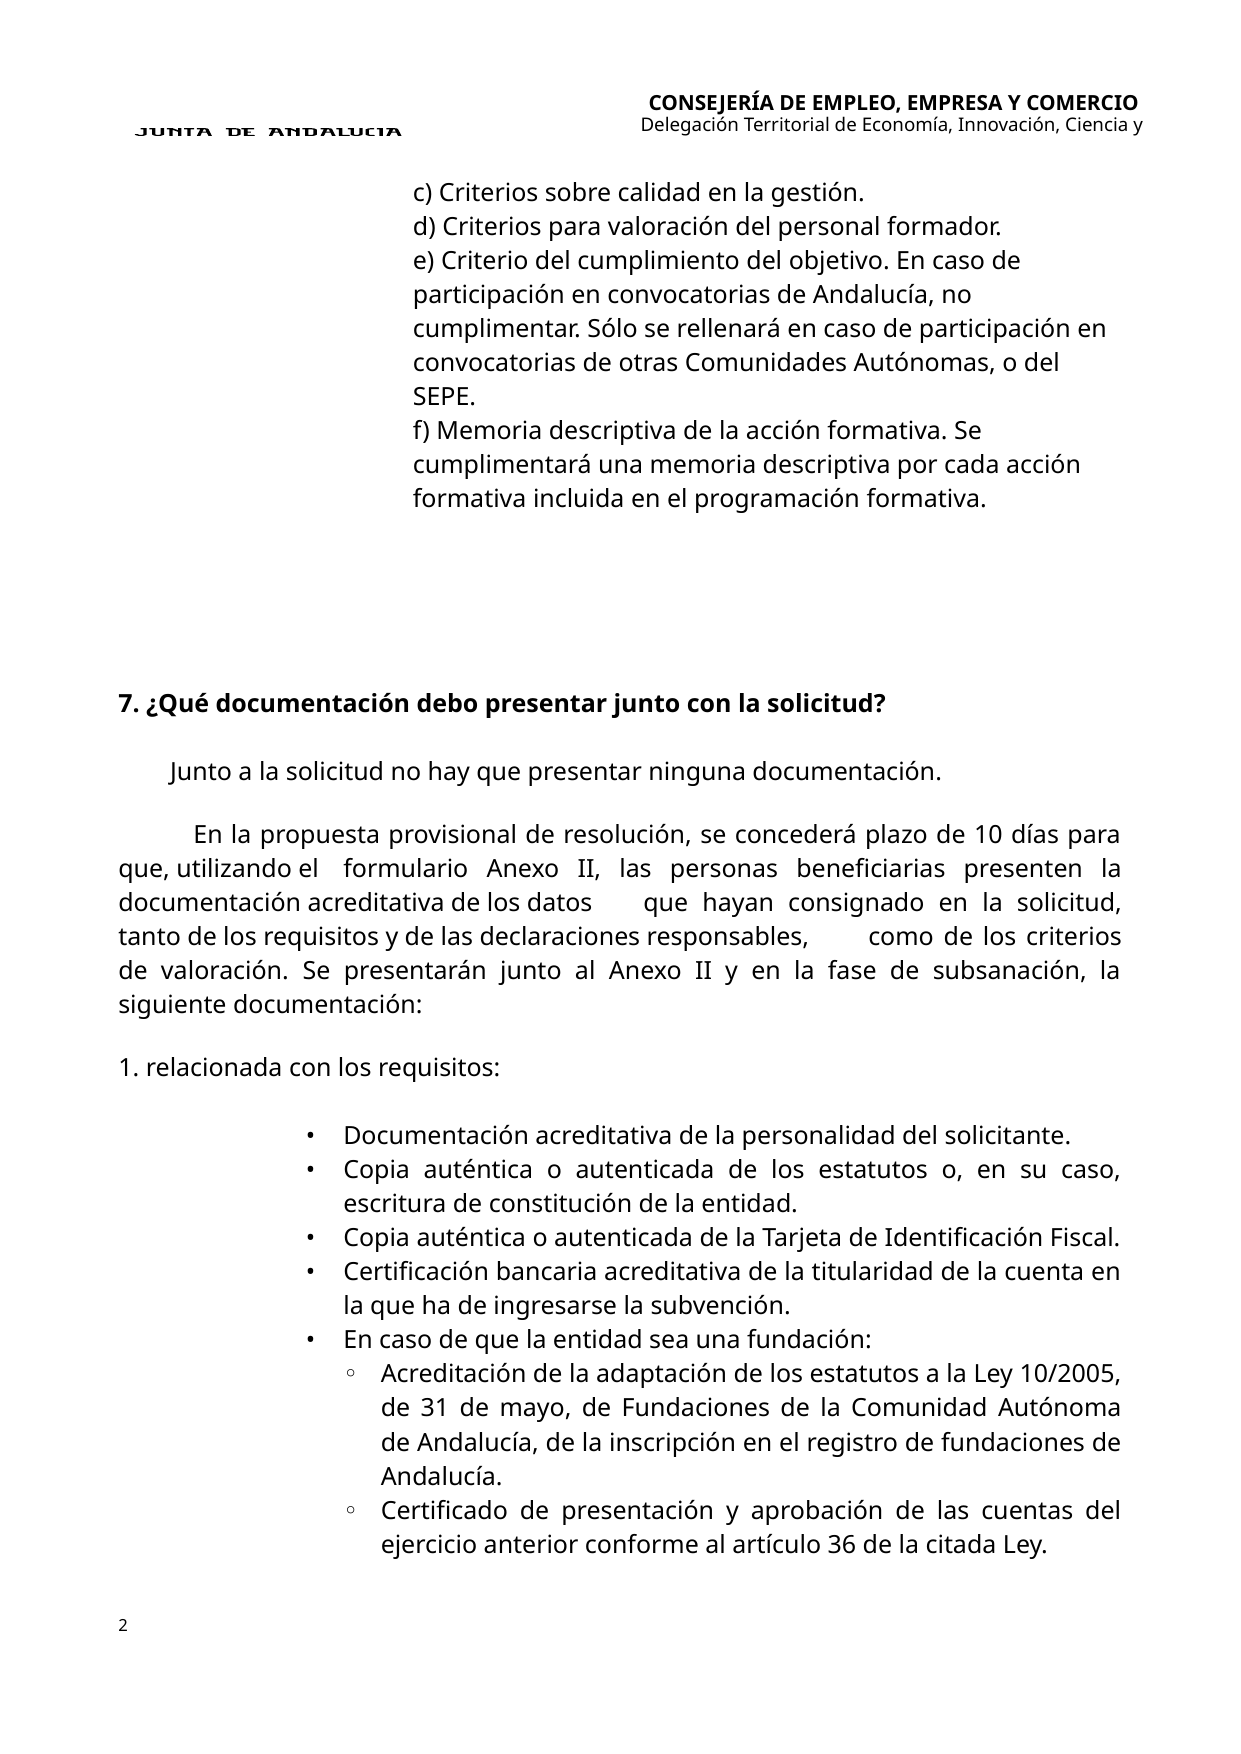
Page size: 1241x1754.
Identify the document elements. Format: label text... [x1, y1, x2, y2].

text 1. relacionada con los requisitos: [118, 1049, 1122, 1083]
text 7. ¿Qué documentación debo presentar junto con la solicitud? [118, 685, 1122, 719]
list f) Memoria descriptiva de la acción formativa. Se cumplimentará una memoria descriptiva por cada acción formativa incluida en el programación formativa. [383, 413, 1122, 515]
list Documentación acreditativa de la personalidad del solicitante. [306, 1118, 1122, 1152]
text En la propuesta provisional de resolución, se concederá plazo de 10 días para que, utilizando el formulario Anexo II, las personas beneficiarias presenten la documentación acreditativa de los datos que hayan consignado en la solicitud, tanto de los requisitos y de las declaraciones responsables, como de los criterios de valoración. Se presentarán junto al Anexo II y en la fase de subsanación, la siguiente documentación: [118, 816, 1122, 1021]
list e) Criterio del cumplimiento del objetivo. En caso de participación en convocatorias de Andalucía, no cumplimentar. Sólo se rellenará en caso de participación en convocatorias de otras Comunidades Autónomas, o del SEPE. [383, 243, 1122, 413]
list Acreditación de la adaptación de los estatutos a la Ley 10/2005, de 31 de mayo, de Fundaciones de la Comunidad Autónoma de Andalucía, de la inscripción en el registro de fundaciones de Andalucía. [343, 1356, 1122, 1492]
text Junto a la solicitud no hay que presentar ninguna documentación. [118, 753, 1122, 788]
list Copia auténtica o autenticada de los estatutos o, en su caso, escritura de constitución de la entidad. [306, 1152, 1122, 1220]
list d) Criterios para valoración del personal formador. [383, 208, 1122, 243]
list Certificación bancaria acreditativa de la titularidad de la cuenta en la que ha de ingresarse la subvención. [306, 1254, 1122, 1322]
list Certificado de presentación y aprobación de las cuentas del ejercicio anterior conforme al artículo 36 de la citada Ley. [343, 1492, 1122, 1560]
list c) Criterios sobre calidad en la gestión. [383, 174, 1122, 208]
list Copia auténtica o autenticada de la Tarjeta de Identificación Fiscal. [306, 1220, 1122, 1254]
list En caso de que la entidad sea una fundación: [306, 1322, 1122, 1356]
